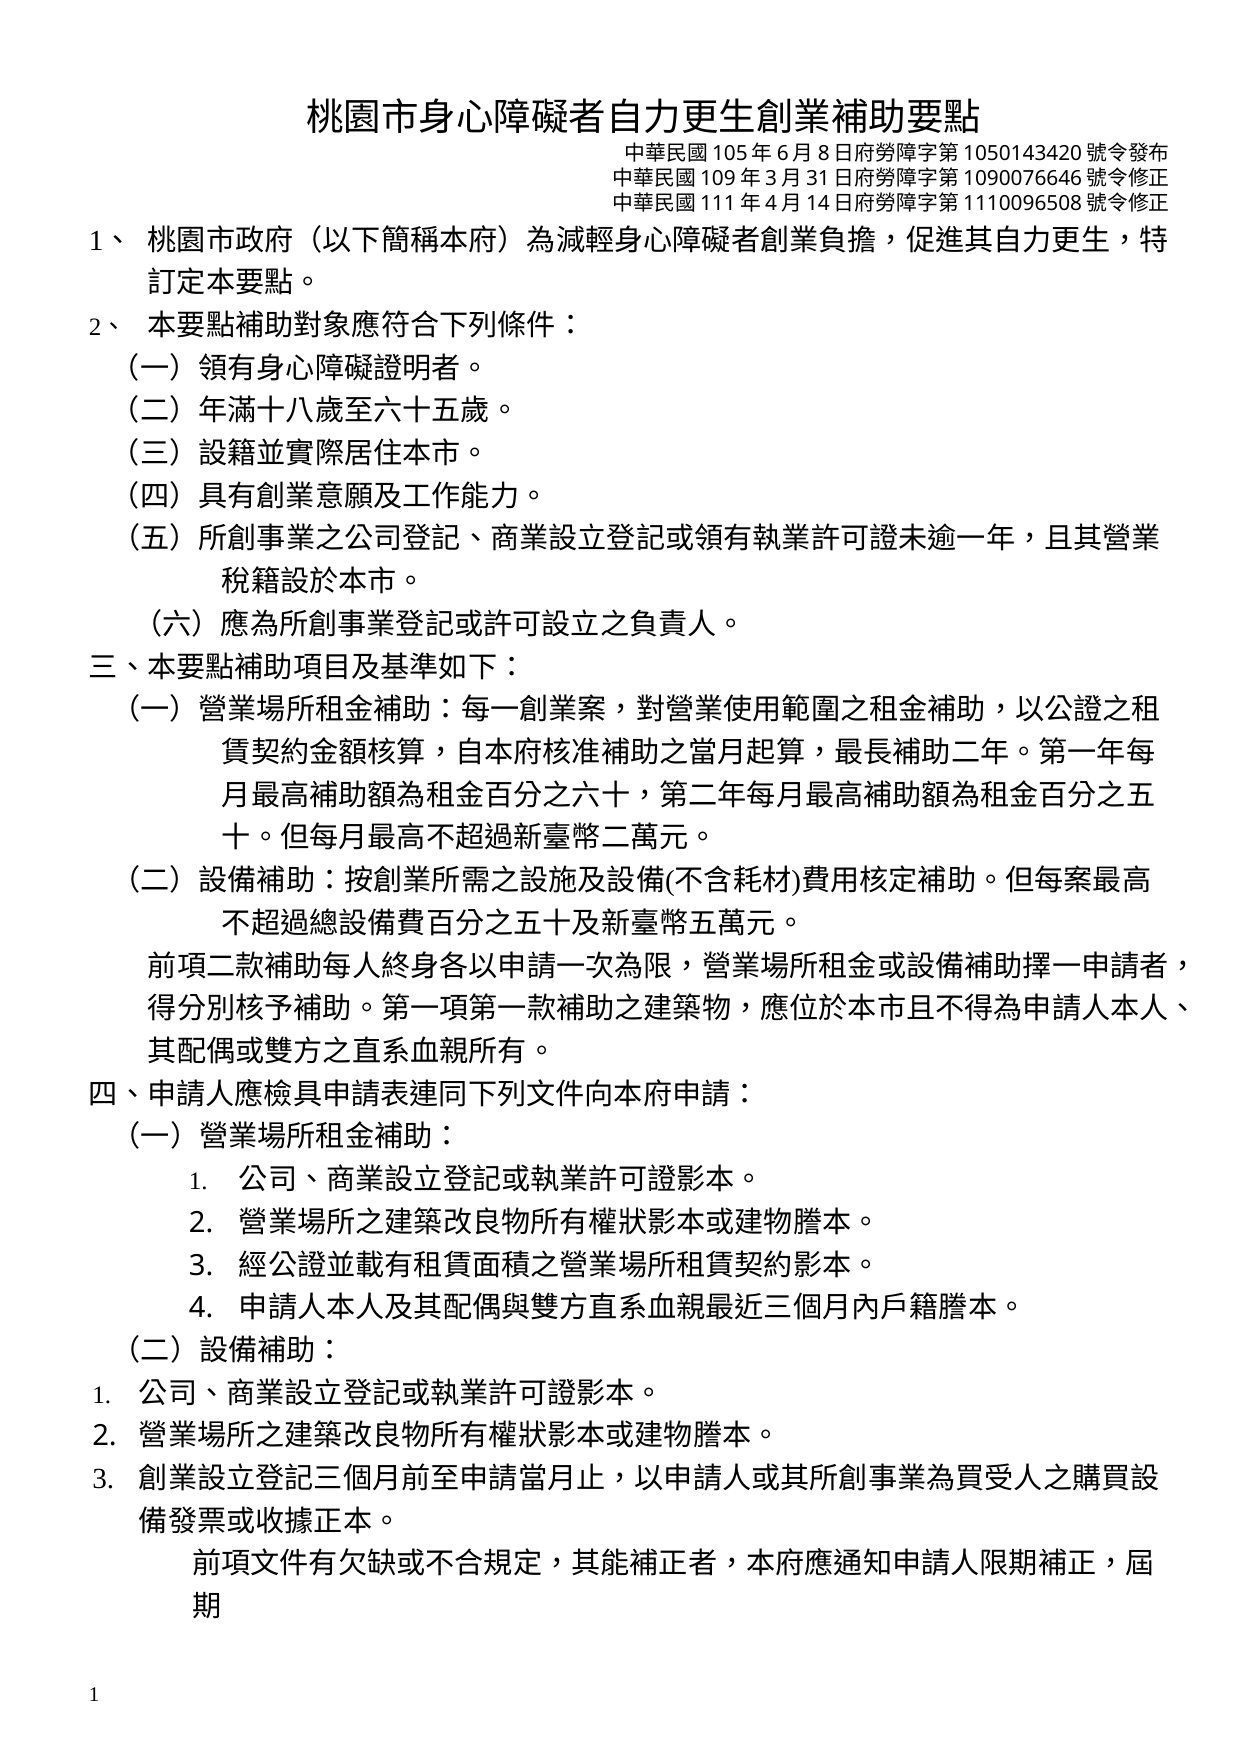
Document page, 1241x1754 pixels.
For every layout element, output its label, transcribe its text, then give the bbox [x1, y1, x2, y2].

text 前項文件有欠缺或不合規定，其能補正者，本府應通知申請人限期補正，屆期 [192, 1540, 1169, 1625]
text （四）具有創業意願及工作能力。 [89, 472, 1169, 515]
text 前項二款補助每人終身各以申請一次為限，營業場所租金或設備補助擇一申請者，得分別核予補助。第一項第一款補助之建築物，應位於本市且不得為申請人本人、其配偶或雙方之直系血親所有。 [148, 942, 1169, 1070]
list 營業場所之建築改良物所有權狀影本或建物謄本。 [189, 1198, 1169, 1241]
list 公司、商業設立登記或執業許可證影本。 [189, 1155, 1169, 1198]
list 經公證並載有租賃面積之營業場所租賃契約影本。 [189, 1241, 1169, 1283]
text （一）營業場所租金補助： [89, 1113, 1169, 1155]
text 中華民國105年6月8日府勞障字第1050143420號令發布 [89, 141, 1169, 166]
text （一）營業場所租金補助：每一創業案，對營業使用範圍之租金補助，以公證之租賃契約金額核算，自本府核准補助之當月起算，最長補助二年。第一年每月最高補助額為租金百分之六十，第二年每月最高補助額為租金百分之五十。但每月最高不超過新臺幣二萬元。 [89, 686, 1169, 856]
list 本要點補助對象應符合下列條件： [89, 301, 1169, 344]
text 中華民國111年4月14日府勞障字第1110096508號令修正 [89, 191, 1169, 216]
text 中華民國109年3月31日府勞障字第1090076646號令修正 [89, 166, 1169, 191]
list 營業場所之建築改良物所有權狀影本或建物謄本。 [92, 1412, 1169, 1454]
text 三、本要點補助項目及基準如下： [89, 643, 1169, 686]
text 桃園市身心障礙者自力更生創業補助要點 [89, 89, 1169, 141]
text （二）年滿十八歲至六十五歲。 [89, 387, 1169, 429]
text （五）所創事業之公司登記、商業設立登記或領有執業許可證未逾一年，且其營業稅籍設於本市。 [89, 515, 1169, 600]
list 創業設立登記三個月前至申請當月止，以申請人或其所創事業為買受人之購買設備發票或收據正本。 [92, 1454, 1169, 1540]
text （三）設籍並實際居住本市。 [89, 429, 1169, 472]
list 桃園市政府（以下簡稱本府）為減輕身心障礙者創業負擔，促進其自力更生，特訂定本要點。 [89, 216, 1169, 301]
text （二）設備補助：按創業所需之設施及設備(不含耗材)費用核定補助。但每案最高不超過總設備費百分之五十及新臺幣五萬元。 [89, 856, 1169, 942]
list 公司、商業設立登記或執業許可證影本。 [92, 1369, 1169, 1412]
text （一）領有身心障礙證明者。 [89, 344, 1169, 387]
text （二）設備補助： [89, 1326, 1169, 1369]
text 四、申請人應檢具申請表連同下列文件向本府申請： [89, 1070, 1169, 1113]
list 申請人本人及其配偶與雙方直系血親最近三個月內戶籍謄本。 [189, 1283, 1169, 1326]
text （六）應為所創事業登記或許可設立之負責人。 [133, 600, 1169, 643]
